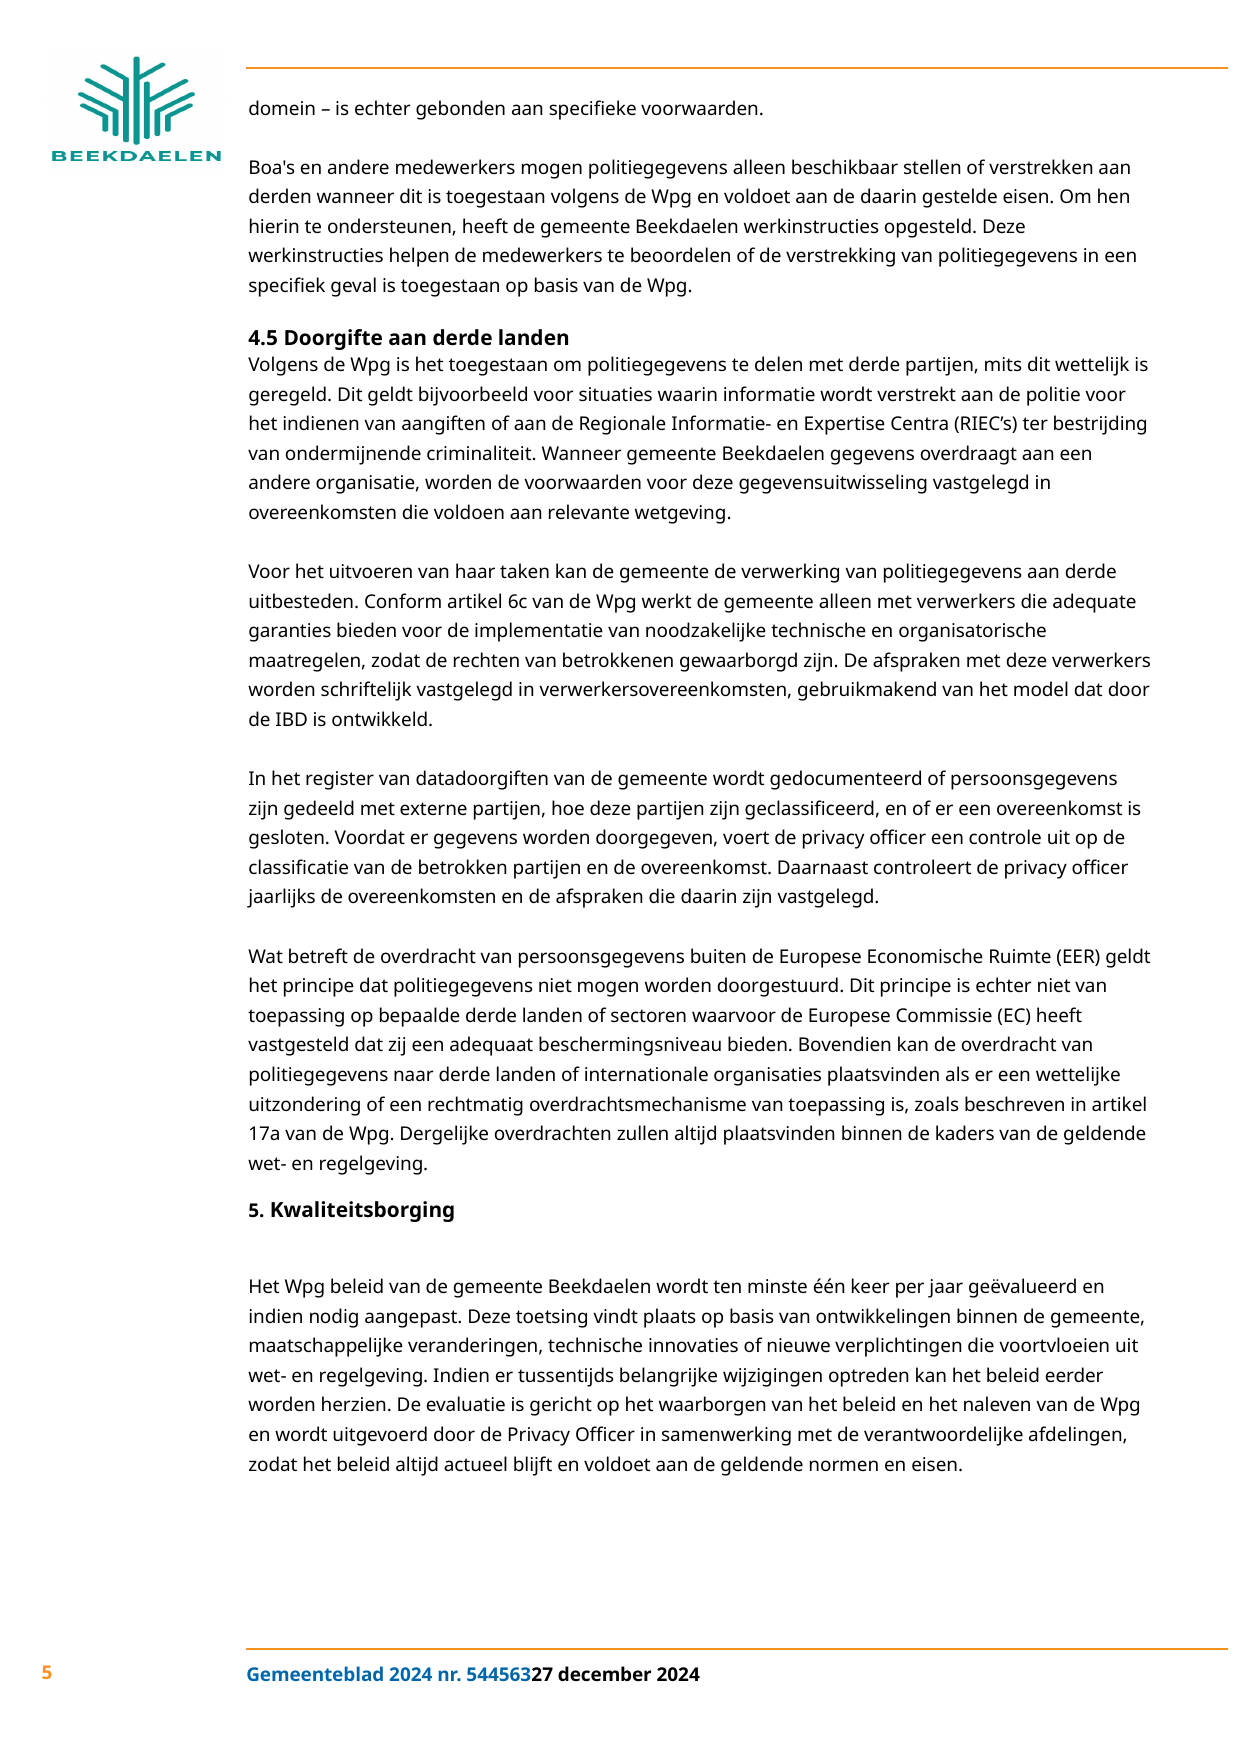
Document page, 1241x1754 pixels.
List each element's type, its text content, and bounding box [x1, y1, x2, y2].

text 5. Kwaliteitsborging [248, 1196, 1152, 1224]
text Het Wpg beleid van de gemeente Beekdaelen wordt ten minste één keer per jaar geëvalueerd en indien nodig aangepast. Deze toetsing vindt plaats op basis van ontwikkelingen binnen de gemeente, maatschappelijke veranderingen, technische innovaties of nieuwe verplichtingen die voortvloeien uit wet- en regelgeving. Indien er tussentijds belangrijke wijzigingen optreden kan het beleid eerder worden herzien. De evaluatie is gericht op het waarborgen van het beleid en het naleven van de Wpg en wordt uitgevoerd door de Privacy Officer in samenwerking met de verantwoordelijke afdelingen, zodat het beleid altijd actueel blijft en voldoet aan de geldende normen en eisen. [248, 1273, 1152, 1476]
text 4.5 Doorgifte aan derde landen [248, 323, 1152, 351]
picture [41, 47, 231, 172]
text Boa's en andere medewerkers mogen politiegegevens alleen beschikbaar stellen of verstrekken aan derden wanneer dit is toegestaan volgens de Wpg en voldoet aan de daarin gestelde eisen. Om hen hierin te ondersteunen, heeft de gemeente Beekdaelen werkinstructies opgesteld. Deze werkinstructies helpen de medewerkers te beoordelen of de verstrekking van politiegegevens in een specifiek geval is toegestaan op basis van de Wpg. [248, 154, 1152, 298]
text Voor het uitvoeren van haar taken kan de gemeente de verwerking van politiegegevens aan derde uitbesteden. Conform artikel 6c van de Wpg werkt de gemeente alleen met verwerkers die adequate garanties bieden voor de implementatie van noodzakelijke technische en organisatorische maatregelen, zodat de rechten van betrokkenen gewaarborgd zijn. De afspraken met deze verwerkers worden schriftelijk vastgelegd in verwerkersovereenkomsten, gebruikmakend van het model dat door de IBD is ontwikkeld. [248, 558, 1152, 732]
text Volgens de Wpg is het toegestaan om politiegegevens te delen met derde partijen, mits dit wettelijk is geregeld. Dit geldt bijvoorbeeld voor situaties waarin informatie wordt verstrekt aan de politie voor het indienen van aangiften of aan de Regionale Informatie- en Expertise Centra (RIEC’s) ter bestrijding van ondermijnende criminaliteit. Wanneer gemeente Beekdaelen gegevens overdraagt aan een andere organisatie, worden de voorwaarden voor deze gegevensuitwisseling vastgelegd in overeenkomsten die voldoen aan relevante wetgeving. [248, 351, 1152, 525]
text Wat betreft de overdracht van persoonsgegevens buiten de Europese Economische Ruimte (EER) geldt het principe dat politiegegevens niet mogen worden doorgestuurd. Dit principe is echter niet van toepassing op bepaalde derde landen of sectoren waarvoor de Europese Commissie (EC) heeft vastgesteld dat zij een adequaat beschermingsniveau bieden. Bovendien kan de overdracht van politiegegevens naar derde landen of internationale organisaties plaatsvinden als er een wettelijke uitzondering of een rechtmatig overdrachtsmechanisme van toepassing is, zoals beschreven in artikel 17a van de Wpg. Dergelijke overdrachten zullen altijd plaatsvinden binnen de kaders van de geldende wet- en regelgeving. [248, 943, 1152, 1176]
text domein – is echter gebonden aan specifieke voorwaarden. [248, 95, 1152, 121]
text In het register van datadoorgiften van de gemeente wordt gedocumenteerd of persoonsgegevens zijn gedeeld met externe partijen, hoe deze partijen zijn geclassificeerd, en of er een overeenkomst is gesloten. Voordat er gegevens worden doorgegeven, voert de privacy officer een controle uit op de classificatie van de betrokken partijen en de overeenkomst. Daarnaast controleert de privacy officer jaarlijks de overeenkomsten en de afspraken die daarin zijn vastgelegd. [248, 765, 1152, 909]
